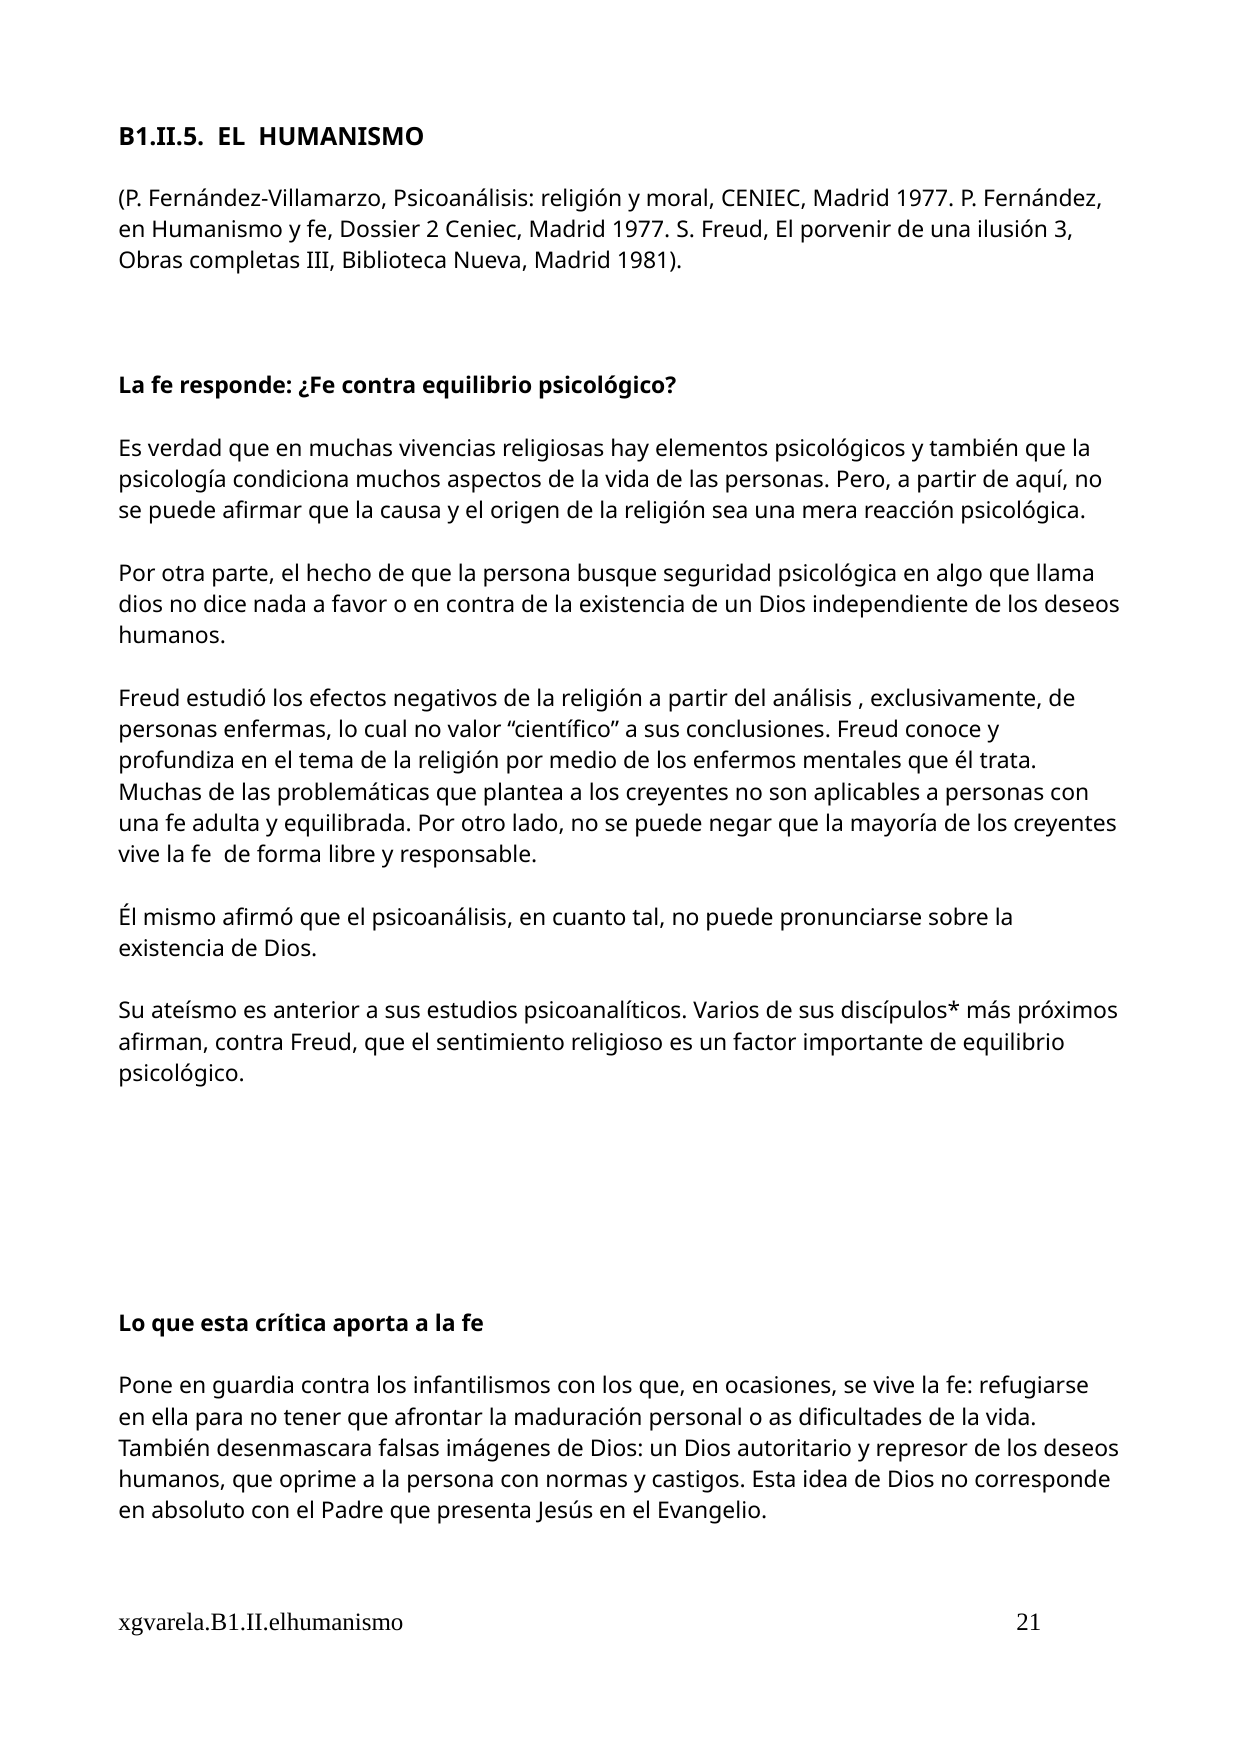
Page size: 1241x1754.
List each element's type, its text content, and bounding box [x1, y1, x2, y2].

text También desenmascara falsas imágenes de Dios: un Dios autoritario y represor de los deseos humanos, que oprime a la persona con normas y castigos. Esta idea de Dios no corresponde en absoluto con el Padre que presenta Jesús en el Evangelio. [118, 1432, 1122, 1525]
text Su ateísmo es anterior a sus estudios psicoanalíticos. Varios de sus discípulos* más próximos afirman, contra Freud, que el sentimiento religioso es un factor importante de equilibrio psicológico. [118, 994, 1122, 1088]
text (P. Fernández-Villamarzo, Psicoanálisis: religión y moral, CENIEC, Madrid 1977. P. Fernández, en Humanismo y fe, Dossier 2 Ceniec, Madrid 1977. S. Freud, El porvenir de una ilusión 3, Obras completas III, Biblioteca Nueva, Madrid 1981). [118, 182, 1122, 275]
text Pone en guardia contra los infantilismos con los que, en ocasiones, se vive la fe: refugiarse en ella para no tener que afrontar la maduración personal o as dificultades de la vida. [118, 1369, 1122, 1432]
text Por otra parte, el hecho de que la persona busque seguridad psicológica en algo que llama dios no dice nada a favor o en contra de la existencia de un Dios independiente de los deseos humanos. [118, 557, 1122, 650]
text Es verdad que en muchas vivencias religiosas hay elementos psicológicos y también que la psicología condiciona muchos aspectos de la vida de las personas. Pero, a partir de aquí, no se puede afirmar que la causa y el origen de la religión sea una mera reacción psicológica. [118, 432, 1122, 525]
text La fe responde: ¿Fe contra equilibrio psicológico? [118, 369, 1122, 400]
text Freud estudió los efectos negativos de la religión a partir del análisis , exclusivamente, de personas enfermas, lo cual no valor “científico” a sus conclusiones. Freud conoce y profundiza en el tema de la religión por medio de los enfermos mentales que él trata. Muchas de las problemáticas que plantea a los creyentes no son aplicables a personas con una fe adulta y equilibrada. Por otro lado, no se puede negar que la mayoría de los creyentes vive la fe de forma libre y responsable. [118, 682, 1122, 869]
text Lo que esta crítica aporta a la fe [118, 1307, 1122, 1338]
text Él mismo afirmó que el psicoanálisis, en cuanto tal, no puede pronunciarse sobre la existencia de Dios. [118, 900, 1122, 963]
